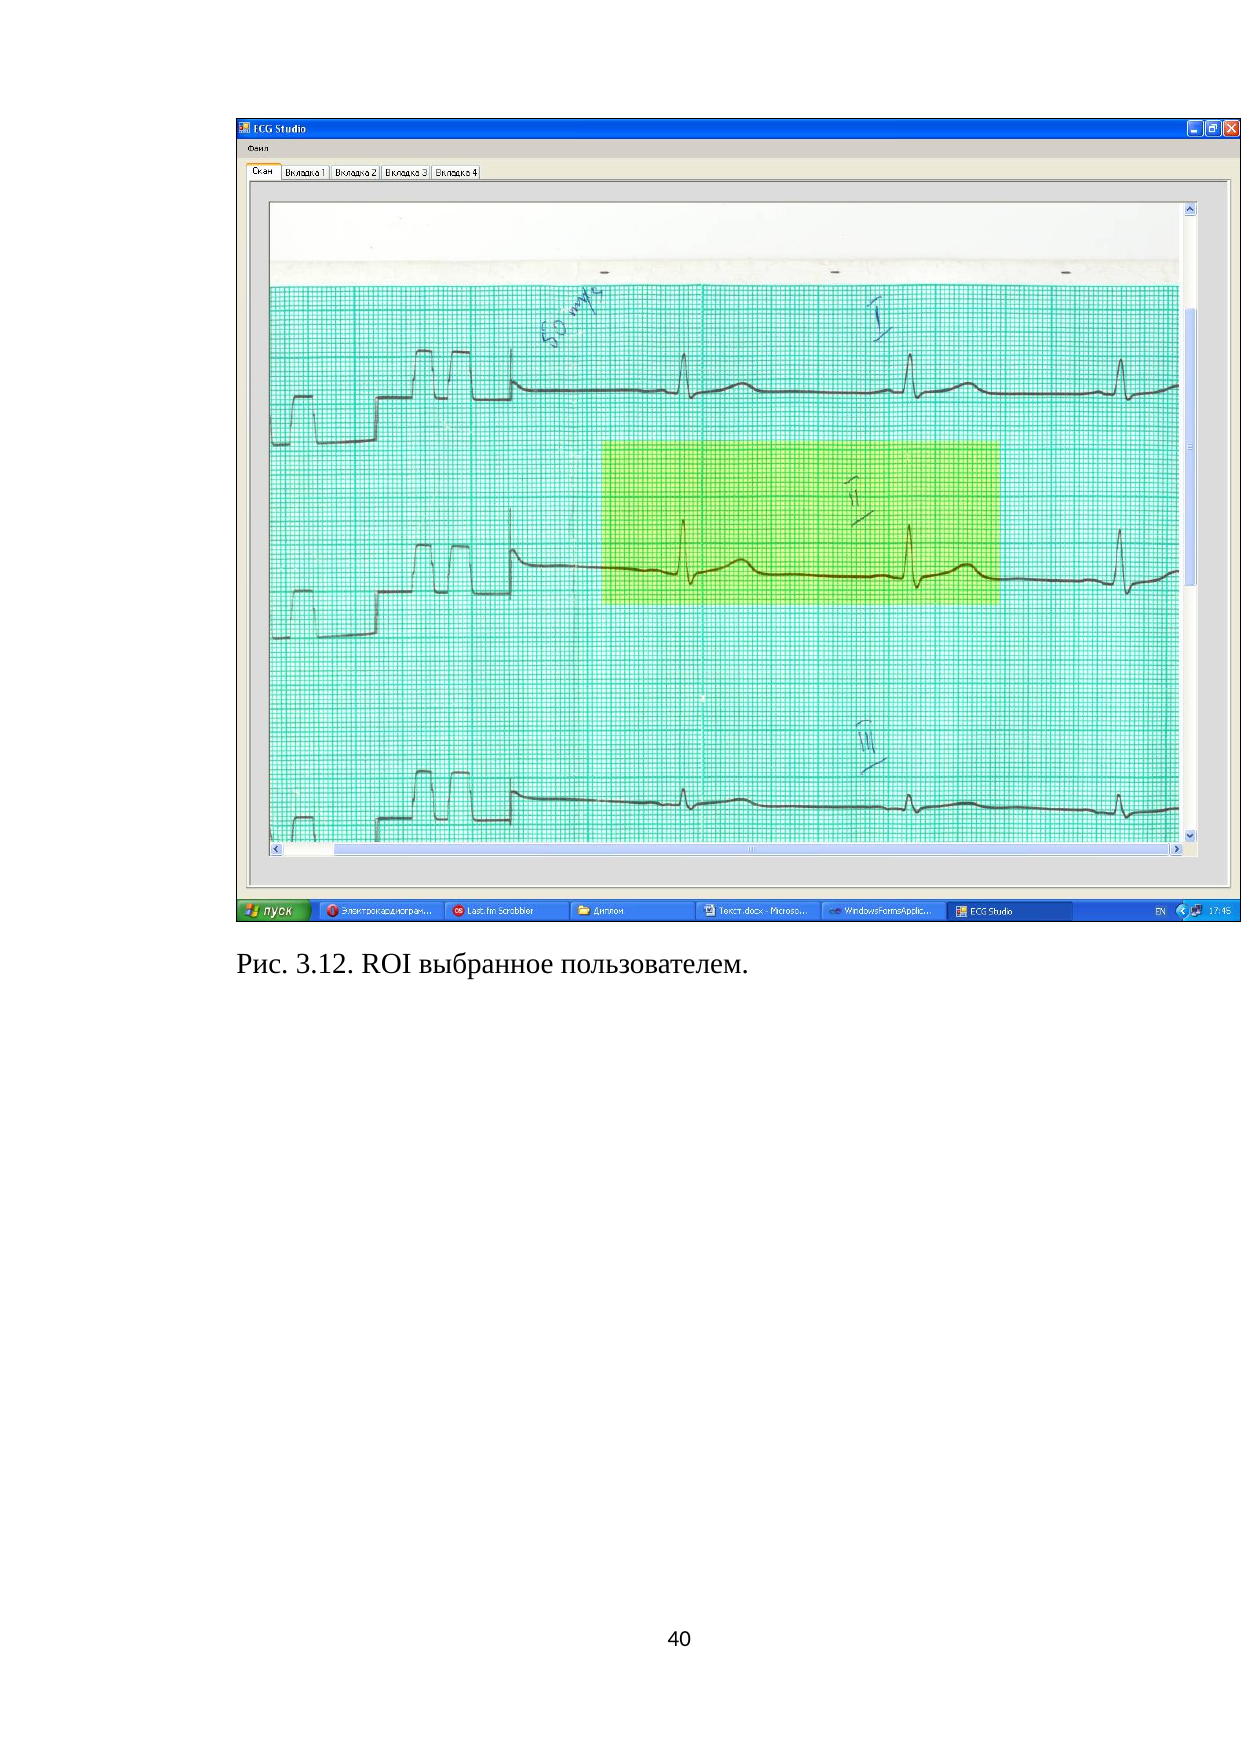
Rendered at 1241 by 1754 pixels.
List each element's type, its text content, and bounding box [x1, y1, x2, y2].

picture [237, 119, 1240, 921]
text Рис. 3.12. ROI выбранное пользователем. [177, 946, 1181, 980]
